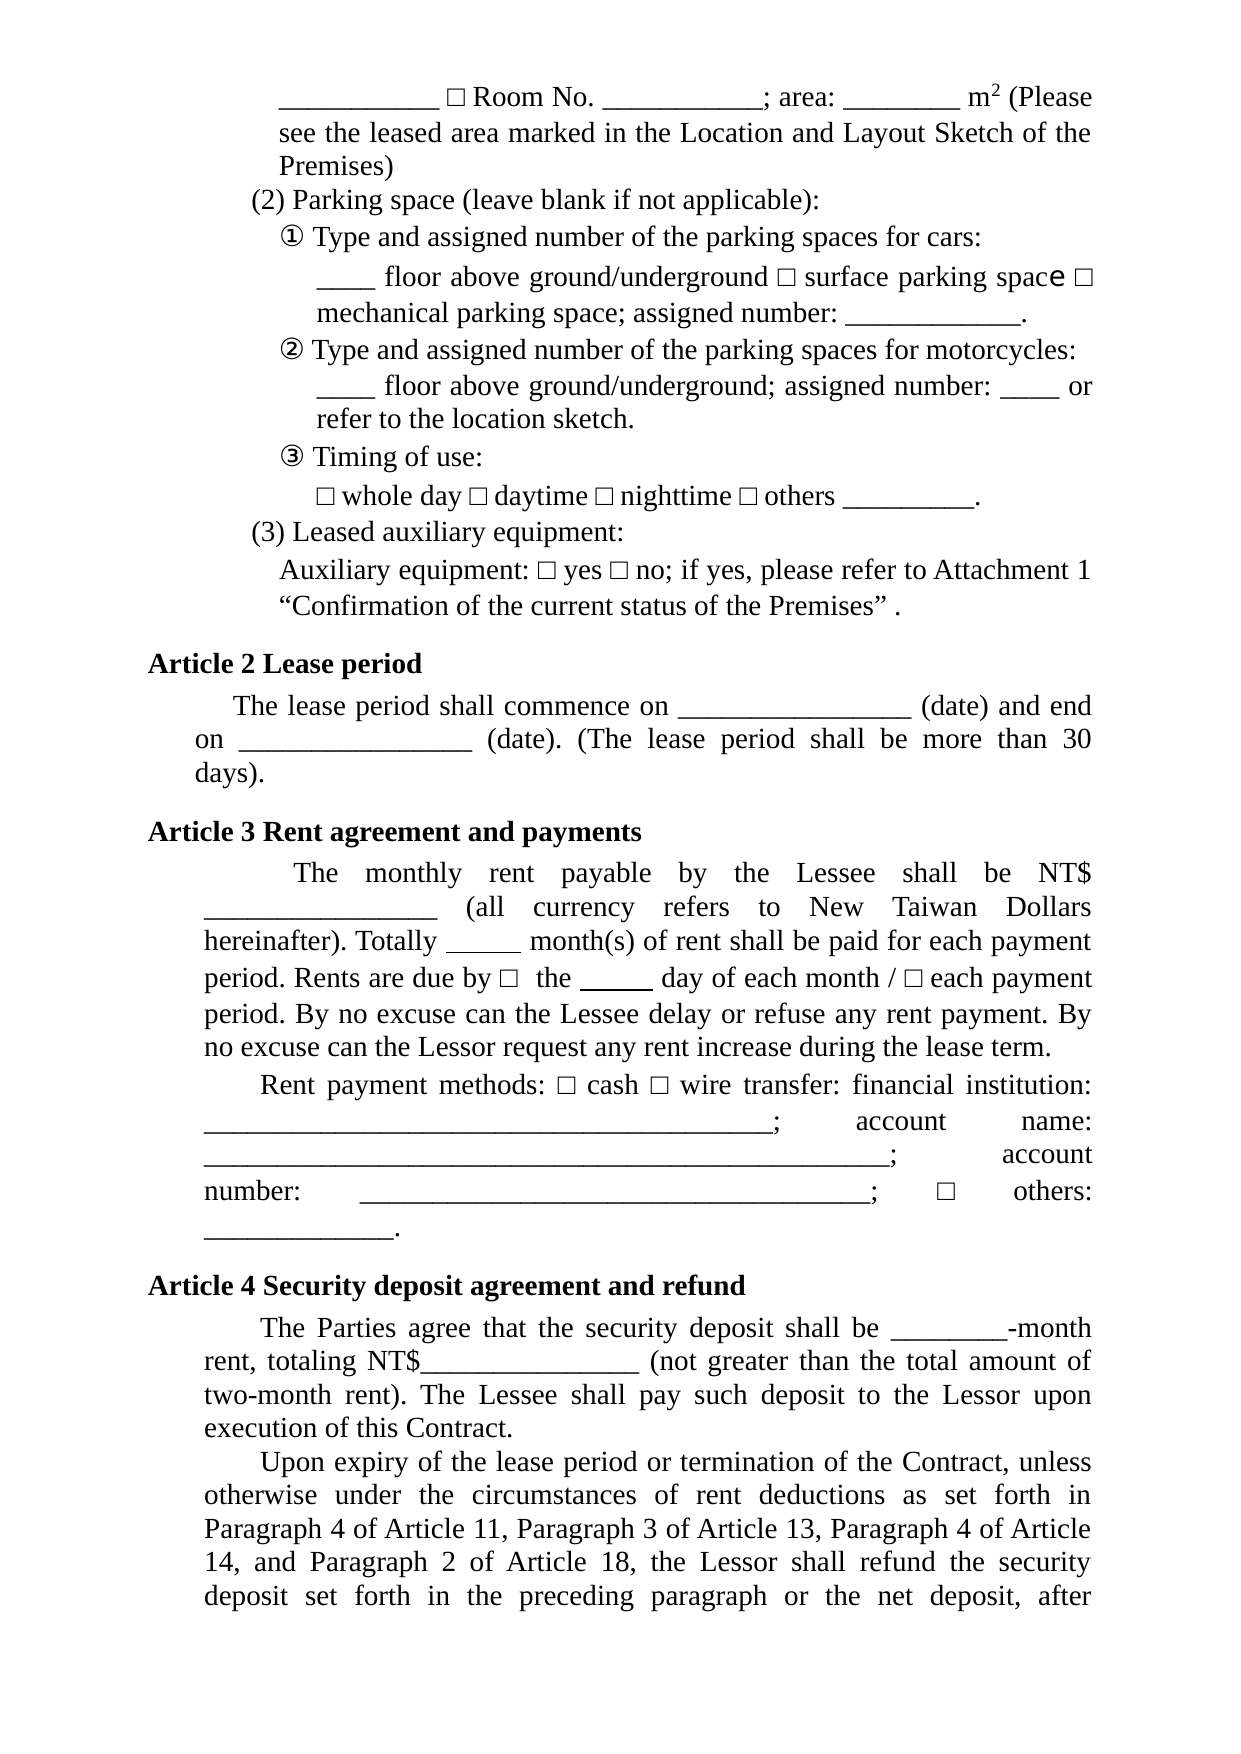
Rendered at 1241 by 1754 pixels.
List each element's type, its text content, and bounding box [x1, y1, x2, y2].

text Auxiliary equipment: □ yes □ no; if yes, please refer to Attachment 1 “Confirmation of the current status of the Premises” . [279, 548, 1092, 621]
text ____ floor above ground/underground □ surface parking space □ mechanical parking space; assigned number: ____________. [316, 255, 1092, 328]
text (3) Leased auxiliary equipment: [251, 514, 1092, 548]
text The lease period shall commence on ________________ (date) and end on ________________ (date). (The lease period shall be more than 30 days). [194, 688, 1092, 789]
text ____ floor above ground/underground; assigned number: ____ or refer to the location sketch. [316, 368, 1092, 435]
text ① Type and assigned number of the parking spaces for cars: [279, 215, 1092, 255]
text Rent payment methods: □ cash □ wire transfer: financial institution: _______________________________________; account name: _______________________________________________; account number: ___________________________________; □ others: _____________. [204, 1063, 1092, 1243]
text Upon expiry of the lease period or termination of the Contract, unless otherwise under the circumstances of rent deductions as set forth in Paragraph 4 of Article 11, Paragraph 3 of Article 13, Paragraph 4 of Article 14, and Paragraph 2 of Article 18, the Lessor shall refund the security deposit set forth in the preceding paragraph or the net deposit, after [204, 1444, 1092, 1612]
text ___________ □ Room No. ___________; area: ________ m2 (Please see the leased area marked in the Location and Layout Sketch of the Premises) [251, 75, 1092, 182]
text Article 2 Lease period [148, 646, 1092, 680]
text ② Type and assigned number of the parking spaces for motorcycles: [260, 328, 1092, 368]
text Article 4 Security deposit agreement and refund [148, 1268, 1092, 1301]
text (2) Parking space (leave blank if not applicable): [251, 182, 1092, 215]
text The monthly rent payable by the Lessee shall be NT$ ________________ (all currency refers to New Taiwan Dollars hereinafter). Totally month(s) of rent shall be paid for each payment period. Rents are due by □ the day of each month / □ each payment period. By no excuse can the Lessee delay or refuse any rent payment. By no excuse can the Lessor request any rent increase during the lease term. [204, 856, 1092, 1063]
text Article 3 Rent agreement and payments [148, 814, 1092, 847]
text ③ Timing of use: [279, 435, 1092, 475]
text □ whole day □ daytime □ nighttime □ others _________. [316, 475, 1092, 514]
text The Parties agree that the security deposit shall be ________-month rent, totaling NT$_______________ (not greater than the total amount of two-month rent). The Lessee shall pay such deposit to the Lessor upon execution of this Contract. [204, 1310, 1092, 1444]
